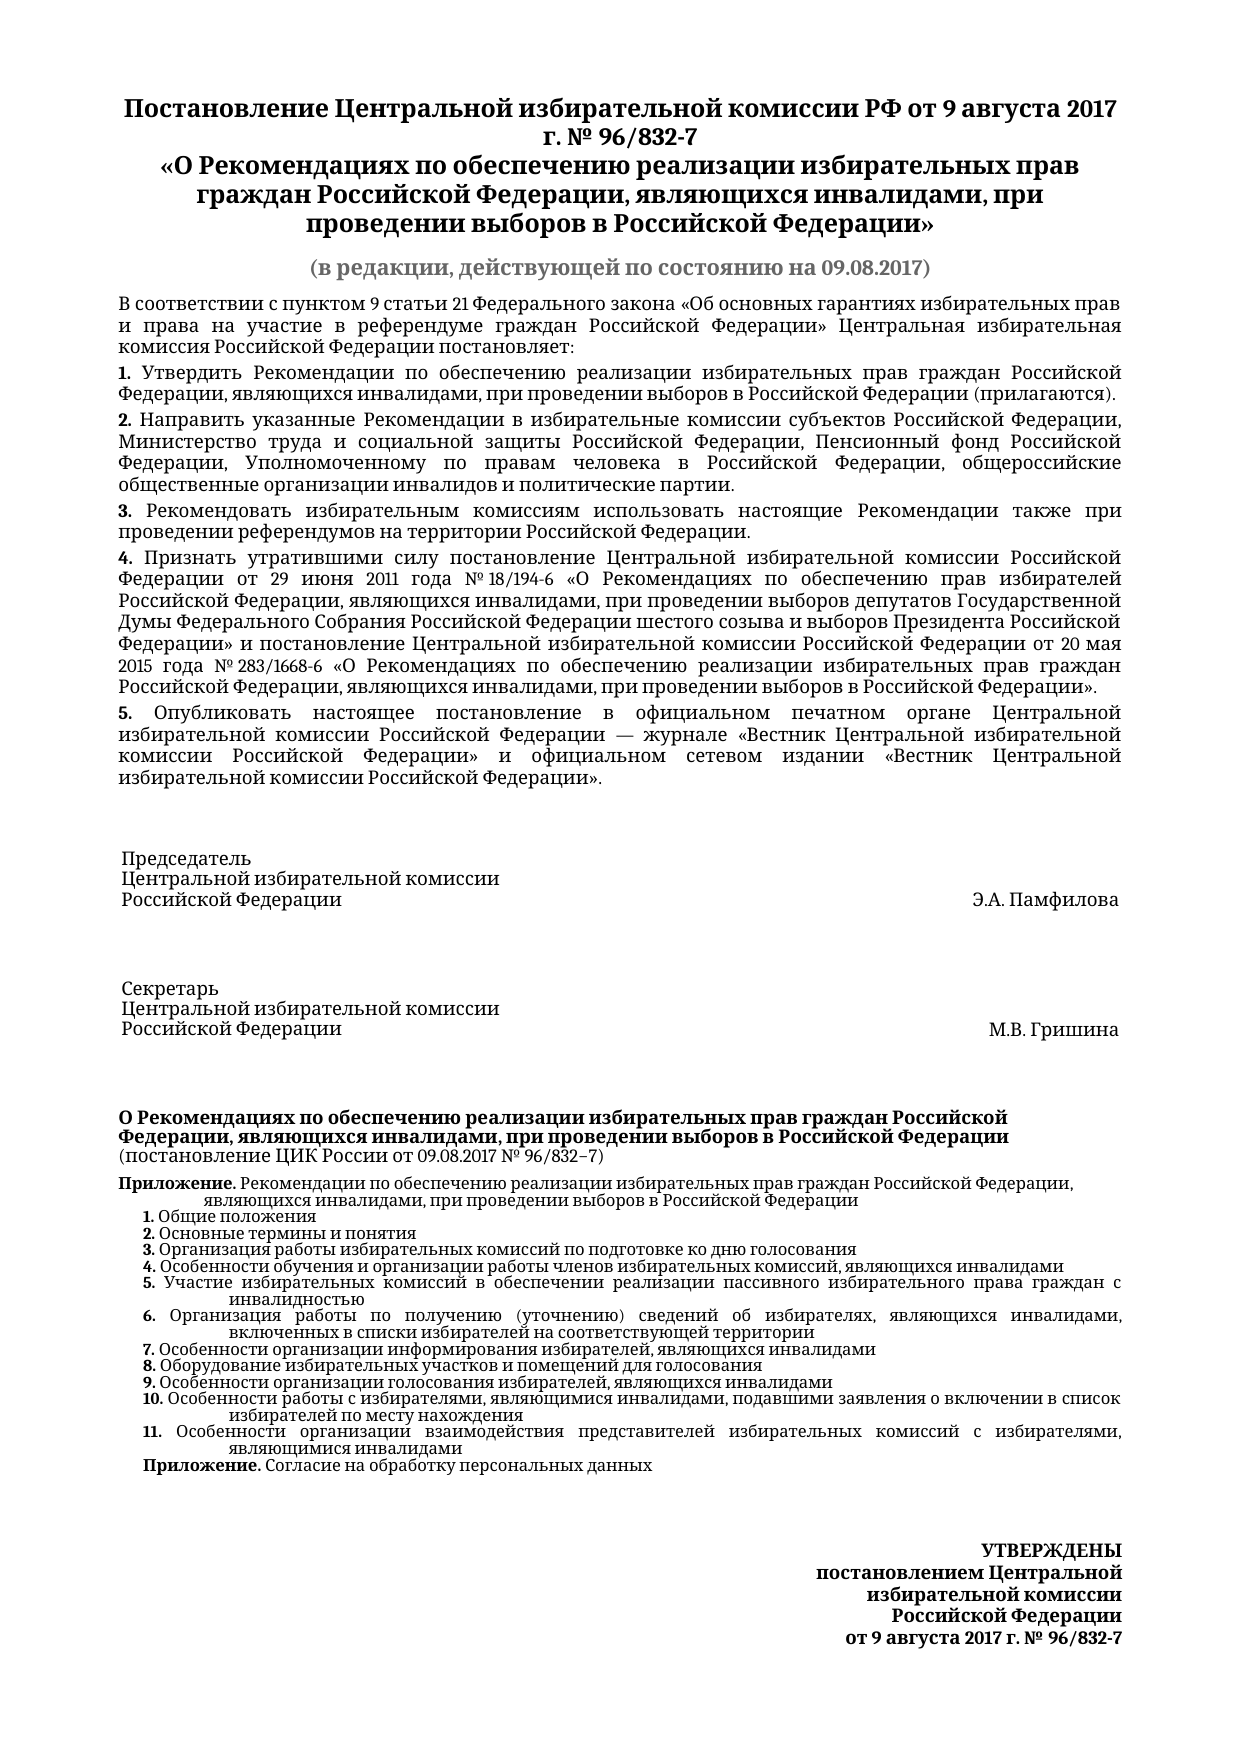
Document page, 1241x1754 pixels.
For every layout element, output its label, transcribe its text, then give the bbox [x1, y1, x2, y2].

text 4. Признать утратившими силу постановление Центральной избирательной комиссии Российской Федерации от 29 июня 2011 года № 18/194-6 «О Рекомендациях по обеспечению прав избирателей Российской Федерации, являющихся инвалидами, при проведении выборов депутатов Государственной Думы Федерального Собрания Российской Федерации шестого созыва и выборов Президента Российской Федерации» и постановление Центральной избирательной комиссии Российской Федерации от 20 мая 2015 года № 283/1668-6 «О Рекомендациях по обеспечению реализации избирательных прав граждан Российской Федерации, являющихся инвалидами, при проведении выборов в Российской Федерации». [118, 547, 1122, 698]
text 2. Основные термины и понятия [143, 1226, 1122, 1242]
text 3. Организация работы избирательных комиссий по подготовке ко дню голосования [143, 1242, 1122, 1259]
text 11. Особенности организации взаимодействия представителей избирательных комиссий с избирателями, являющимися инвалидами [143, 1424, 1122, 1458]
text 9. Особенности организации голосования избирателей, являющихся инвалидами [143, 1375, 1122, 1391]
text 5. Участие избирательных комиссий в обеспечении реализации пассивного избирательного права граждан с инвалидностью [143, 1276, 1122, 1309]
subtitle (в редакции, действующей по состоянию на 09.08.2017) [118, 256, 1122, 281]
subtitle Постановление Центральной избирательной комиссии РФ от 9 августа 2017 г. № 96/832-7 «О Рекомендациях по обеспечению реализации избирательных прав граждан Российской Федерации, являющихся инвалидами, при проведении выборов в Российской Федерации» [118, 94, 1122, 238]
text В соответствии с пунктом 9 статьи 21 Федерального закона «Об основных гарантиях избирательных прав и права на участие в референдуме граждан Российской Федерации» Центральная избирательная комиссия Российской Федерации постановляет: [118, 293, 1122, 358]
text 2. Направить указанные Рекомендации в избирательные комиссии субъектов Российской Федерации, Министерство труда и социальной защиты Российской Федерации, Пенсионный фонд Российской Федерации, Уполномоченному по правам человека в Российской Федерации, общероссийские общественные организации инвалидов и политические партии. [118, 410, 1122, 496]
text 1. Утвердить Рекомендации по обеспечению реализации избирательных прав граждан Российской Федерации, являющихся инвалидами, при проведении выборов в Российской Федерации (прилагаются). [118, 362, 1122, 406]
table_header М.В. Гришина [781, 976, 1122, 1047]
text 1. Общие положения [143, 1209, 1122, 1226]
text 8. Оборудование избирательных участков и помещений для голосования [143, 1358, 1122, 1375]
table_header Секретарь Центральной избирательной комиссии Российской Федерации [118, 976, 781, 1047]
text Приложение. Согласие на обработку персональных данных [143, 1458, 1122, 1474]
text 4. Особенности обучения и организации работы членов избирательных комиссий, являющихся инвалидами [143, 1259, 1122, 1276]
table_header Э.А. Памфилова [781, 847, 1122, 918]
table_header Председатель Центральной избирательной комиссии Российской Федерации [118, 847, 781, 918]
text О Рекомендациях по обеспечению реализации избирательных прав граждан Российской Федерации, являющихся инвалидами, при проведении выборов в Российской Федерации (постановление ЦИК России от 09.08.2017 № 96/832−7) [118, 1109, 1122, 1166]
text 5. Опубликовать настоящее постановление в официальном печатном органе Центральной избирательной комиссии Российской Федерации — журнале «Вестник Центральной избирательной комиссии Российской Федерации» и официальном сетевом издании «Вестник Центральной избирательной комиссии Российской Федерации». [118, 702, 1122, 789]
text УТВЕРЖДЕНЫ постановлением Центральной избирательной комиссии Российской Федерации от 9 августа 2017 г. № 96/832-7 [118, 1541, 1122, 1649]
text 6. Организация работы по получению (уточнению) сведений об избирателях, являющихся инвалидами, включенных в списки избирателей на соответствующей территории [143, 1309, 1122, 1342]
text Приложение. Рекомендации по обеспечению реализации избирательных прав граждан Российской Федерации, являющихся инвалидами, при проведении выборов в Российской Федерации [118, 1176, 1122, 1209]
text 7. Особенности организации информирования избирателей, являющихся инвалидами [143, 1342, 415, 1358]
text 3. Рекомендовать избирательным комиссиям использовать настоящие Рекомендации также при проведении референдумов на территории Российской Федерации. [118, 500, 1122, 543]
text 10. Особенности работы с избирателями, являющимися инвалидами, подавшими заявления о включении в список избирателей по месту нахождения [143, 1391, 1122, 1424]
text 7. Особенности организации информирования избирателей, являющихся инвалидами [417, 1342, 1122, 1358]
